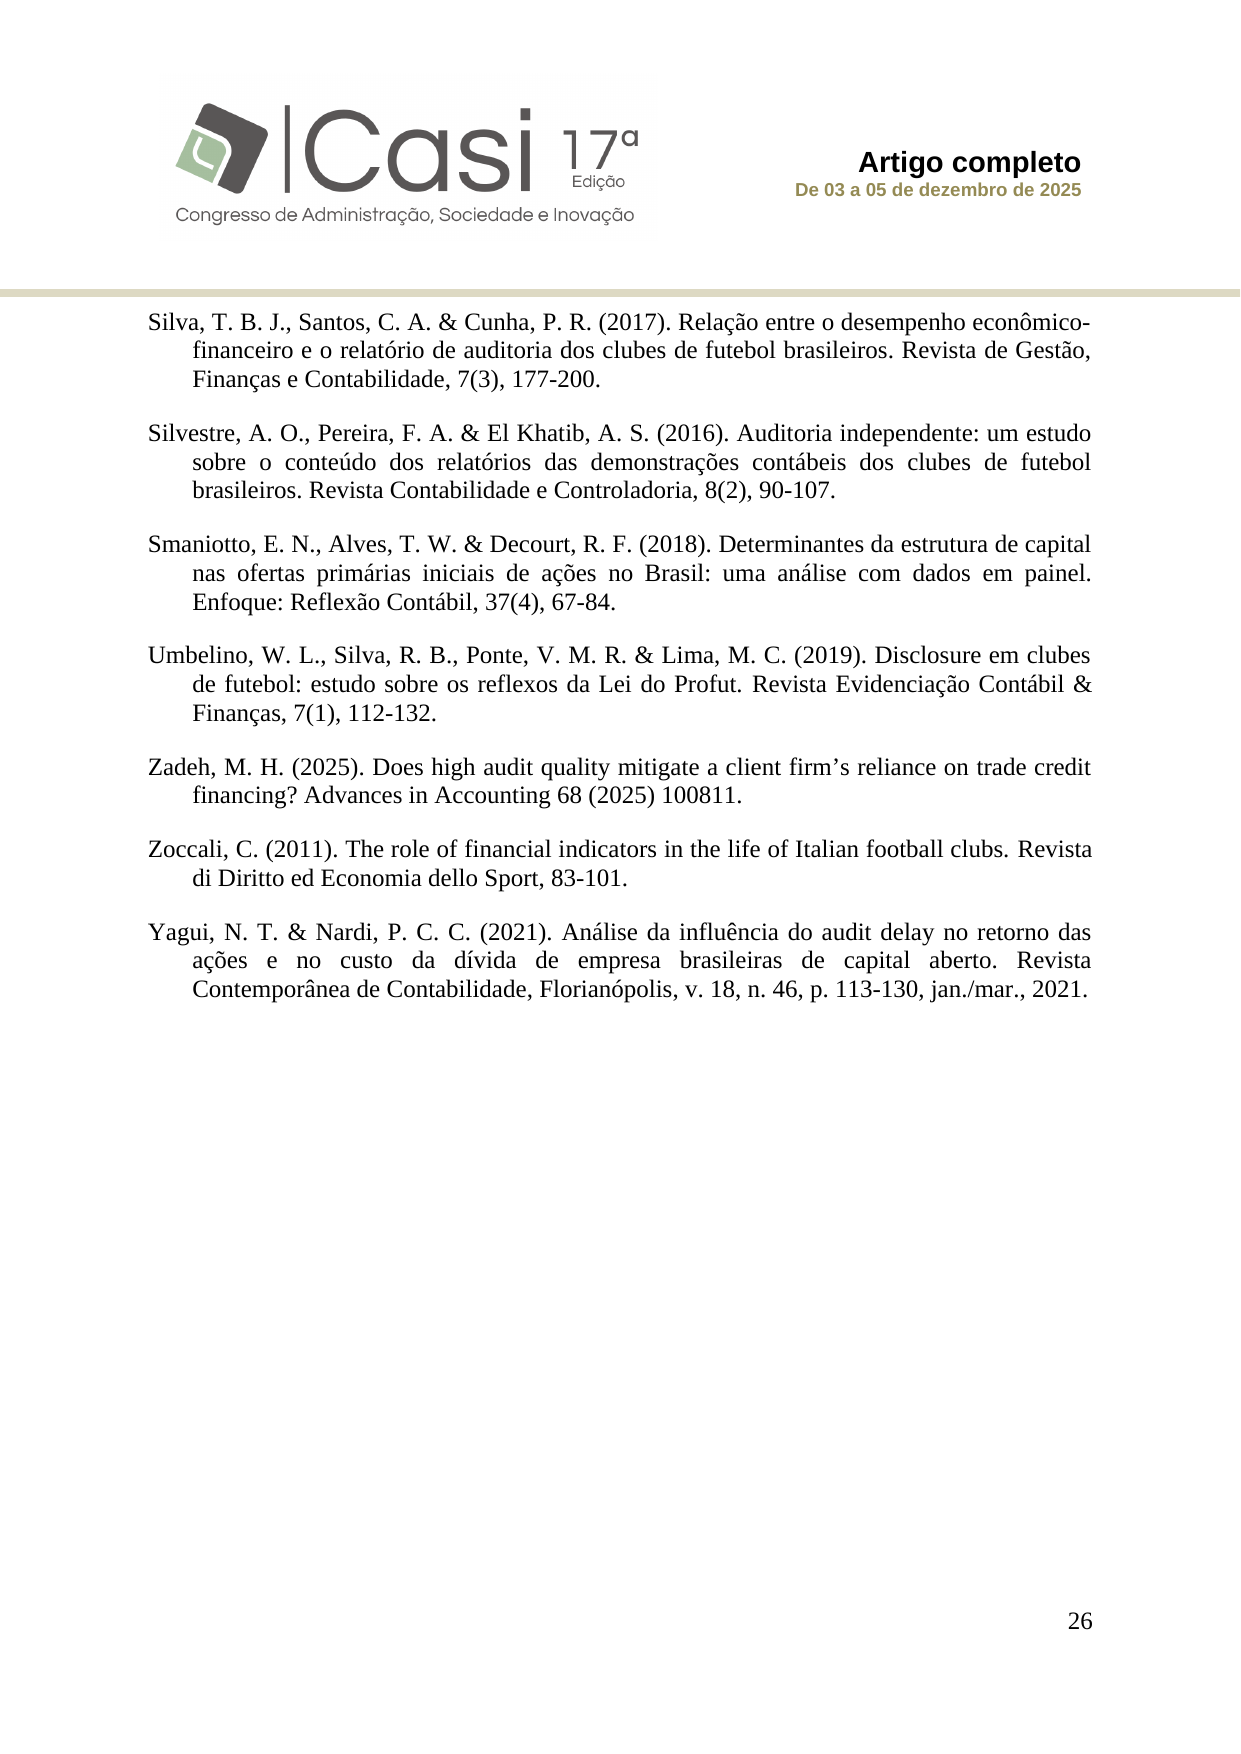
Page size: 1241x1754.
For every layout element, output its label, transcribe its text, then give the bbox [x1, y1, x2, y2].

text Silva, T. B. J., Santos, C. A. & Cunha, P. R. (2017). Relação entre o desempenho econômico-financeiro e o relatório de auditoria dos clubes de futebol brasileiros. Revista de Gestão, Finanças e Contabilidade, 7(3), 177-200. [148, 307, 1092, 393]
text Silvestre, A. O., Pereira, F. A. & El Khatib, A. S. (2016). Auditoria independente: um estudo sobre o conteúdo dos relatórios das demonstrações contábeis dos clubes de futebol brasileiros. Revista Contabilidade e Controladoria, 8(2), 90-107. [148, 418, 1092, 504]
text Smaniotto, E. N., Alves, T. W. & Decourt, R. F. (2018). Determinantes da estrutura de capital nas ofertas primárias iniciais de ações no Brasil: uma análise com dados em painel. Enfoque: Reflexão Contábil, 37(4), 67-84. [148, 529, 1092, 616]
text Umbelino, W. L., Silva, R. B., Ponte, V. M. R. & Lima, M. C. (2019). Disclosure em clubes de futebol: estudo sobre os reflexos da Lei do Profut. Revista Evidenciação Contábil & Finanças, 7(1), 112-132. [148, 641, 1092, 727]
text Zoccali, C. (2011). The role of financial indicators in the life of Italian football clubs. Revista di Diritto ed Economia dello Sport, 83-101. [148, 834, 1092, 892]
text Zadeh, M. H. (2025). Does high audit quality mitigate a client firm’s reliance on trade credit financing? Advances in Accounting 68 (2025) 100811. [148, 752, 1092, 809]
text Yagui, N. T. & Nardi, P. C. C. (2021). Análise da influência do audit delay no retorno das ações e no custo da dívida de empresa brasileiras de capital aberto. Revista Contemporânea de Contabilidade, Florianópolis, v. 18, n. 46, p. 113-130, jan./mar., 2021. [148, 917, 1092, 1003]
